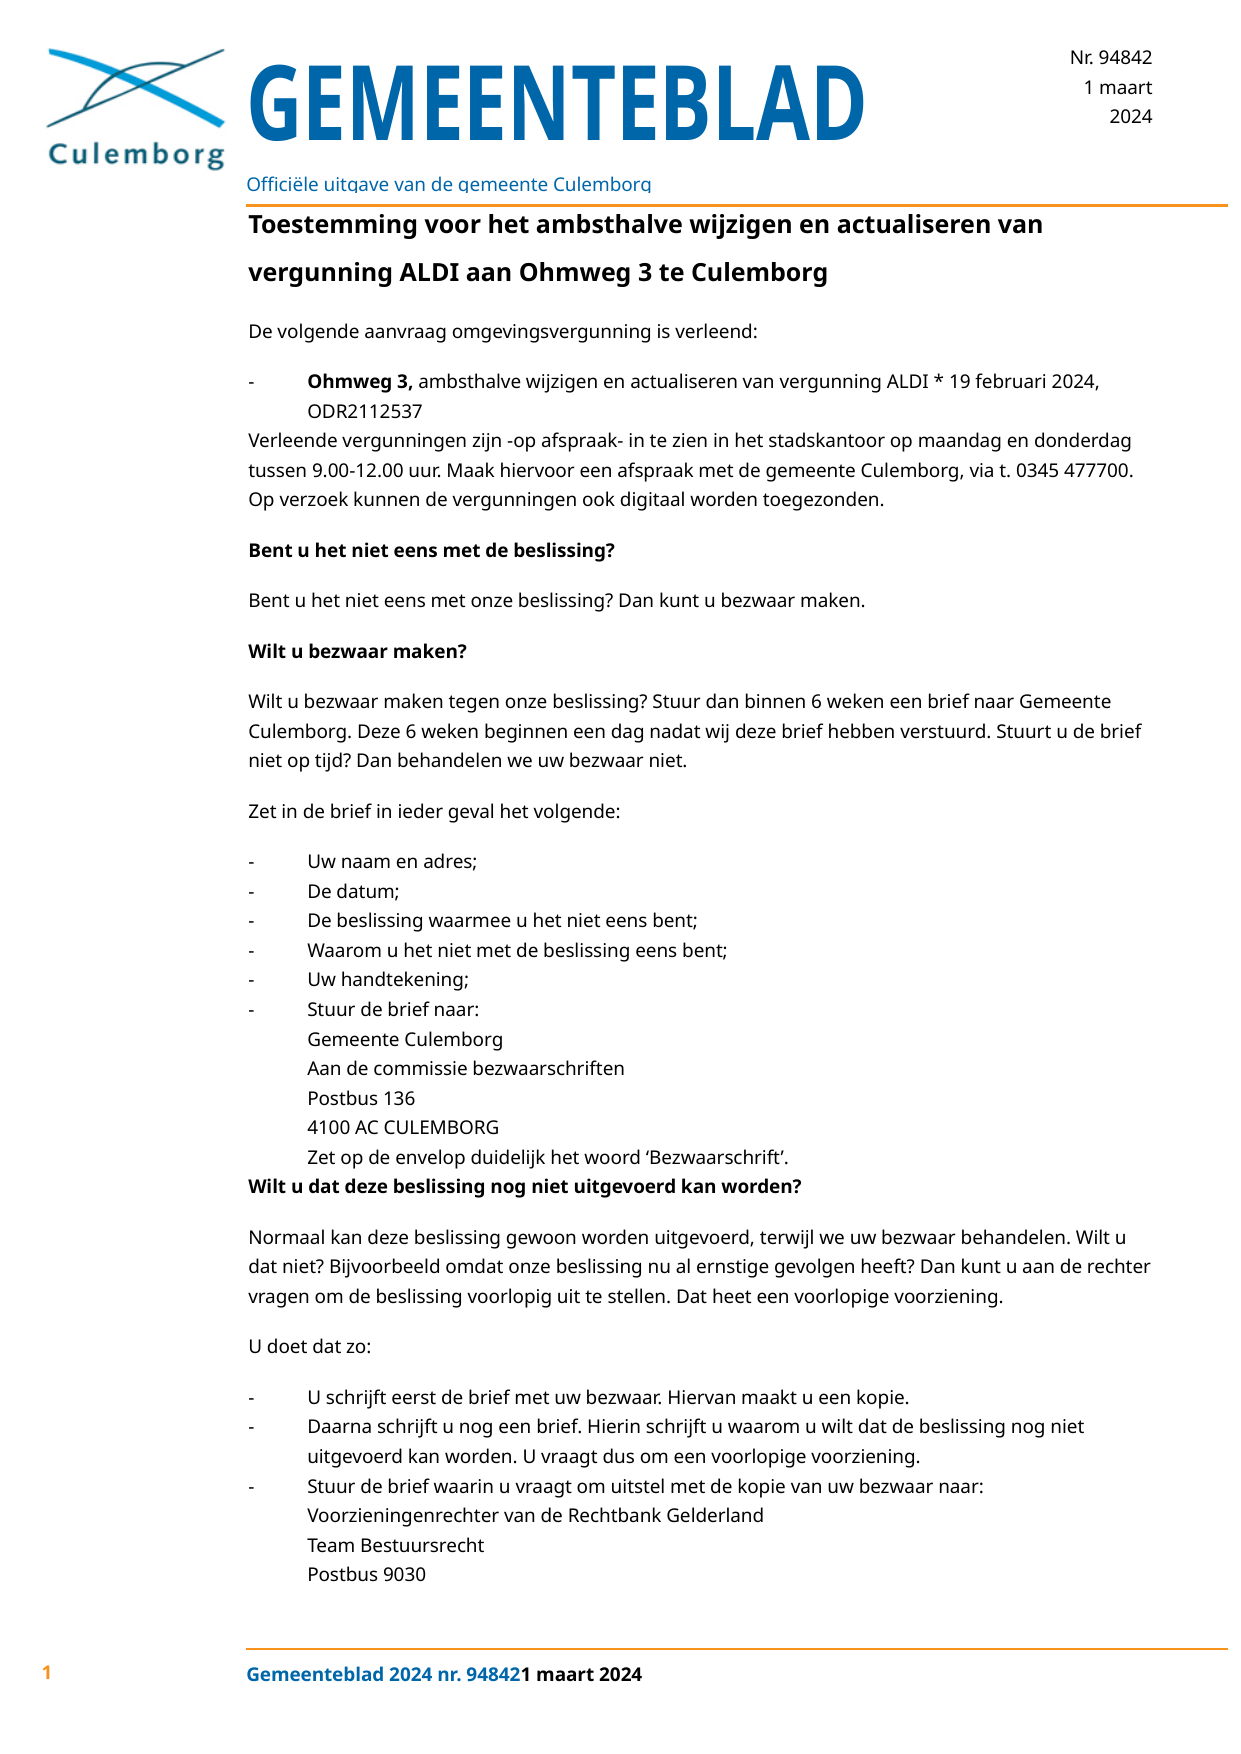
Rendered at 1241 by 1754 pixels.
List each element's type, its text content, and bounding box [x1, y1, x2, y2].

text Normaal kan deze beslissing gewoon worden uitgevoerd, terwijl we uw bezwaar behandelen. Wilt u dat niet? Bijvoorbeeld omdat onze beslissing nu al ernstige gevolgen heeft? Dan kunt u aan de rechter vragen om de beslissing voorlopig uit te stellen. Dat heet een voorlopige voorziening. [248, 1224, 1152, 1309]
list Team Bestuursrecht [248, 1532, 1152, 1558]
text U doet dat zo: [248, 1334, 1152, 1359]
list Gemeente Culemborg [248, 1026, 1152, 1052]
list Daarna schrijft u nog een brief. Hierin schrijft u waarom u wilt dat de beslissing nog niet uitgevoerd kan worden. U vraagt dus om een voorlopige voorziening. [248, 1414, 1152, 1469]
list Voorzieningenrechter van de Rechtbank Gelderland [248, 1502, 1152, 1528]
picture [41, 47, 231, 172]
text Toestemming voor het ambsthalve wijzigen en actualiseren van vergunning ALDI aan Ohmweg 3 te Culemborg [248, 207, 1152, 288]
list Uw naam en adres; [248, 848, 1152, 874]
text Bent u het niet eens met onze beslissing? Dan kunt u bezwaar maken. [248, 587, 1152, 613]
text Wilt u dat deze beslissing nog niet uitgevoerd kan worden? [248, 1174, 1152, 1199]
list Stuur de brief waarin u vraagt om uitstel met de kopie van uw bezwaar naar: [248, 1473, 1152, 1499]
text Wilt u bezwaar maken tegen onze beslissing? Stuur dan binnen 6 weken een brief naar Gemeente Culemborg. Deze 6 weken beginnen een dag nadat wij deze brief hebben verstuurd. Stuurt u de brief niet op tijd? Dan behandelen we uw bezwaar niet. [248, 688, 1152, 773]
list 4100 AC CULEMBORG [248, 1114, 1152, 1140]
list Postbus 9030 [248, 1562, 1152, 1587]
list Waarom u het niet met de beslissing eens bent; [248, 937, 1152, 963]
list De datum; [248, 878, 1152, 904]
text Zet in de brief in ieder geval het volgende: [248, 798, 1152, 824]
text Verleende vergunningen zijn -op afspraak- in te zien in het stadskantoor op maandag en donderdag tussen 9.00-12.00 uur. Maak hiervoor een afspraak met de gemeente Culemborg, via t. 0345 477700. Op verzoek kunnen de vergunningen ook digitaal worden toegezonden. [248, 427, 1152, 512]
text De volgende aanvraag omgevingsvergunning is verleend: [248, 318, 1152, 344]
text Wilt u bezwaar maken? [248, 638, 1152, 664]
text Bent u het niet eens met de beslissing? [248, 537, 1152, 563]
list Uw handtekening; [248, 967, 1152, 992]
list Aan de commissie bezwaarschriften [248, 1055, 1152, 1081]
list Stuur de brief naar: [248, 996, 1152, 1022]
list Zet op de envelop duidelijk het woord ‘Bezwaarschrift’. [248, 1144, 1152, 1170]
list Ohmweg 3, ambsthalve wijzigen en actualiseren van vergunning ALDI * 19 februari 2024, ODR2112537 [248, 368, 1152, 424]
list Postbus 136 [248, 1085, 1152, 1111]
list De beslissing waarmee u het niet eens bent; [248, 907, 1152, 933]
list U schrijft eerst de brief met uw bezwaar. Hiervan maakt u een kopie. [248, 1384, 1152, 1410]
